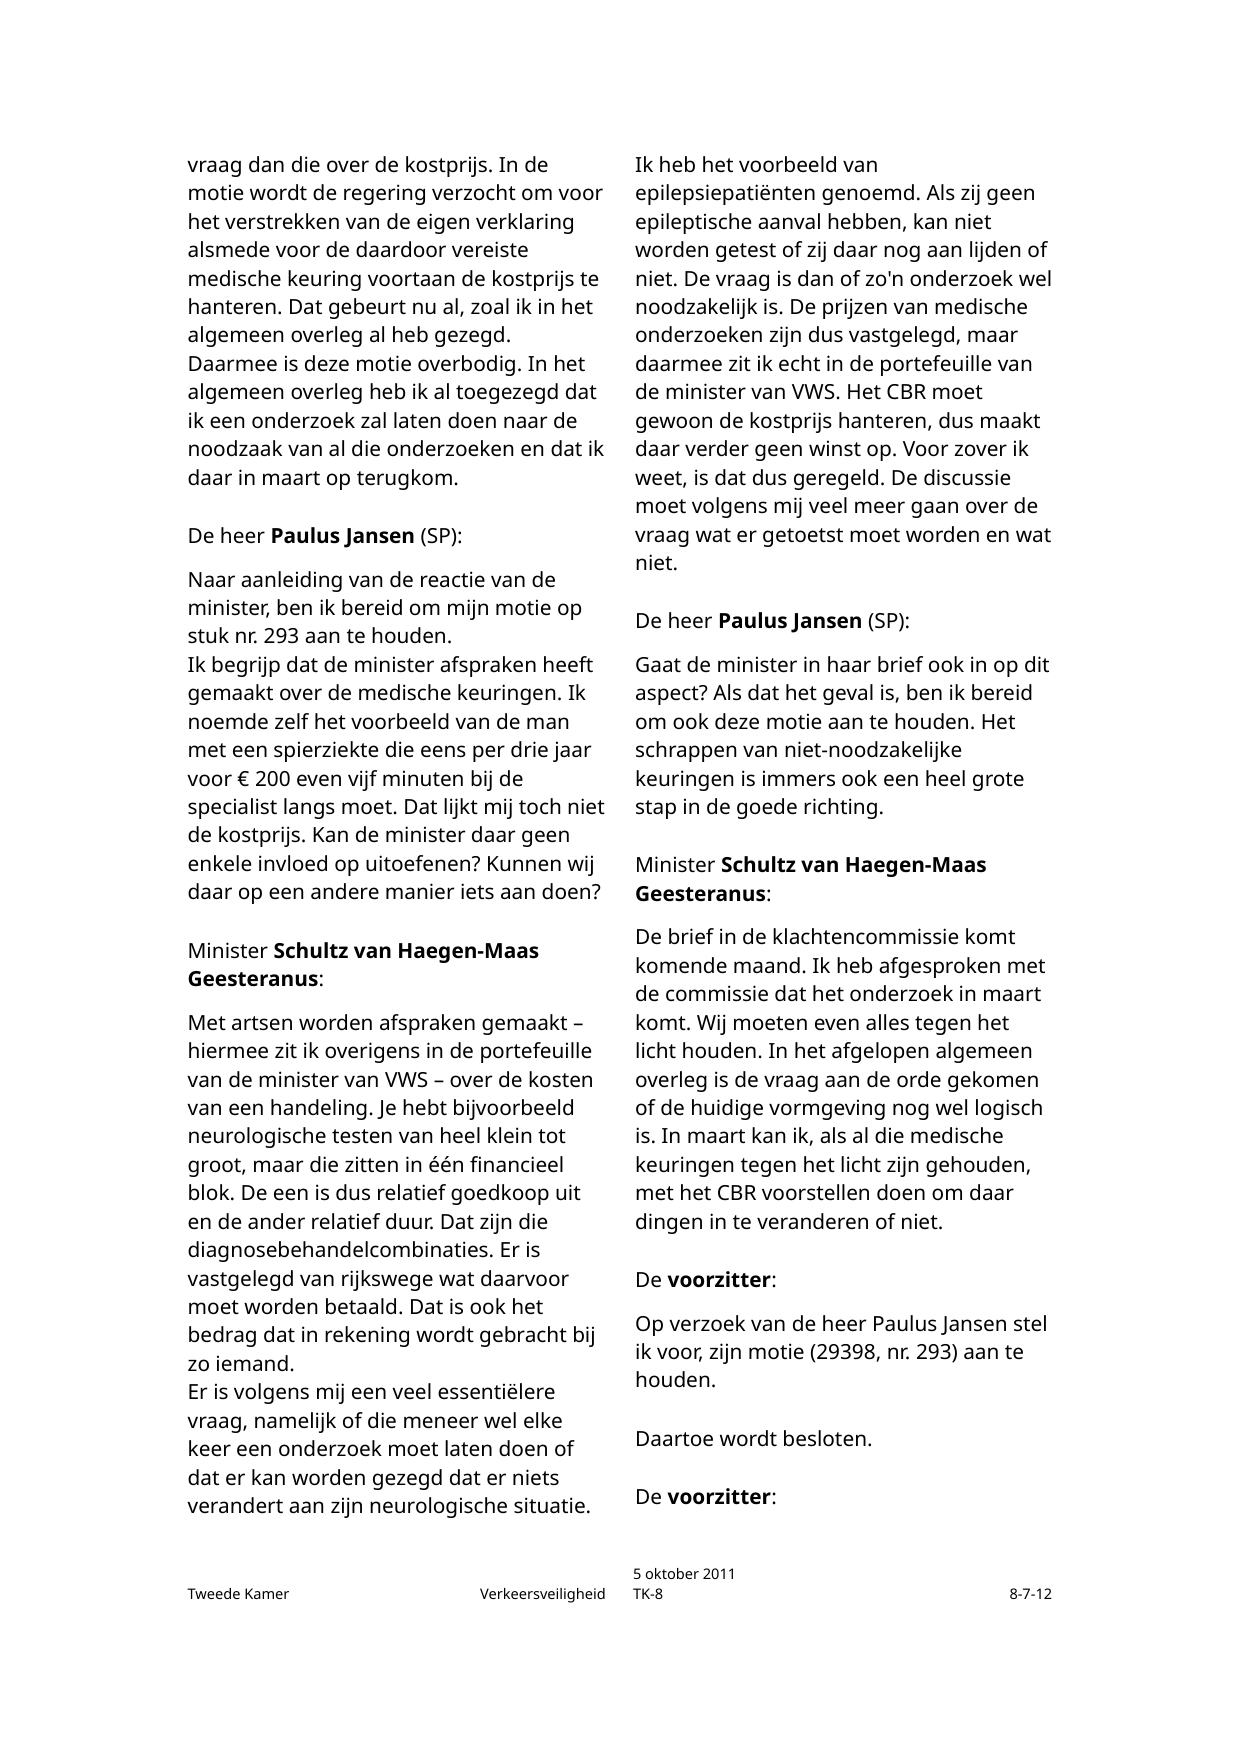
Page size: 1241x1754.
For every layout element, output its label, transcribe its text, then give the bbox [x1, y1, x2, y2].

text Ik heb het voorbeeld van epilepsiepatiënten genoemd. Als zij geen epileptische aanval hebben, kan niet worden getest of zij daar nog aan lijden of niet. De vraag is dan of zo'n onderzoek wel noodzakelijk is. De prijzen van medische onderzoeken zijn dus vastgelegd, maar daarmee zit ik echt in de portefeuille van de minister van VWS. Het CBR moet gewoon de kostprijs hanteren, dus maakt daar verder geen winst op. Voor zover ik weet, is dat dus geregeld. De discussie moet volgens mij veel meer gaan over de vraag wat er getoetst moet worden en wat niet. [635, 150, 1053, 577]
text vraag dan die over de kostprijs. In de motie wordt de regering verzocht om voor het verstrekken van de eigen verklaring alsmede voor de daardoor vereiste medische keuring voortaan de kostprijs te hanteren. Dat gebeurt nu al, zoal ik in het algemeen overleg al heb gezegd. Daarmee is deze motie overbodig. In het algemeen overleg heb ik al toegezegd dat ik een onderzoek zal laten doen naar de noodzaak van al die onderzoeken en dat ik daar in maart op terugkom. [187, 150, 605, 491]
text Naar aanleiding van de reactie van de minister, ben ik bereid om mijn motie op stuk nr. 293 aan te houden. [187, 565, 605, 650]
text De brief in de klachtencommissie komt komende maand. Ik heb afgesproken met de commissie dat het onderzoek in maart komt. Wij moeten even alles tegen het licht houden. In het afgelopen algemeen overleg is de vraag aan de orde gekomen of de huidige vormgeving nog wel logisch is. In maart kan ik, als al die medische keuringen tegen het licht zijn gehouden, met het CBR voorstellen doen om daar dingen in te veranderen of niet. [635, 922, 1053, 1235]
text Op verzoek van de heer Paulus Jansen stel ik voor, zijn motie (29398, nr. 293) aan te houden. [635, 1309, 1053, 1394]
text De voorzitter: [635, 1265, 1053, 1294]
text Minister Schultz van Haegen-Maas Geesteranus: [635, 851, 1053, 907]
text Met artsen worden afspraken gemaakt – hiermee zit ik overigens in de portefeuille van de minister van VWS – over de kosten van een handeling. Je hebt bijvoorbeeld neurologische testen van heel klein tot groot, maar die zitten in één financieel blok. De een is dus relatief goedkoop uit en de ander relatief duur. Dat zijn die diagnosebehandelcombinaties. Er is vastgelegd van rijkswege wat daarvoor moet worden betaald. Dat is ook het bedrag dat in rekening wordt gebracht bij zo iemand. [187, 1008, 605, 1377]
text Gaat de minister in haar brief ook in op dit aspect? Als dat het geval is, ben ik bereid om ook deze motie aan te houden. Het schrappen van niet-noodzakelijke keuringen is immers ook een heel grote stap in de goede richting. [635, 650, 1053, 821]
text De voorzitter: [635, 1482, 1053, 1511]
text De heer Paulus Jansen (SP): [187, 521, 605, 550]
text Ik begrijp dat de minister afspraken heeft gemaakt over de medische keuringen. Ik noemde zelf het voorbeeld van de man met een spierziekte die eens per drie jaar voor € 200 even vijf minuten bij de specialist langs moet. Dat lijkt mij toch niet de kostprijs. Kan de minister daar geen enkele invloed op uitoefenen? Kunnen wij daar op een andere manier iets aan doen? [187, 650, 605, 906]
text Minister Schultz van Haegen-Maas Geesteranus: [187, 936, 605, 993]
text De heer Paulus Jansen (SP): [635, 607, 1053, 635]
text Daartoe wordt besloten. [635, 1424, 1053, 1452]
text Er is volgens mij een veel essentiëlere vraag, namelijk of die meneer wel elke keer een onderzoek moet laten doen of dat er kan worden gezegd dat er niets verandert aan zijn neurologische situatie. [187, 1377, 605, 1520]
